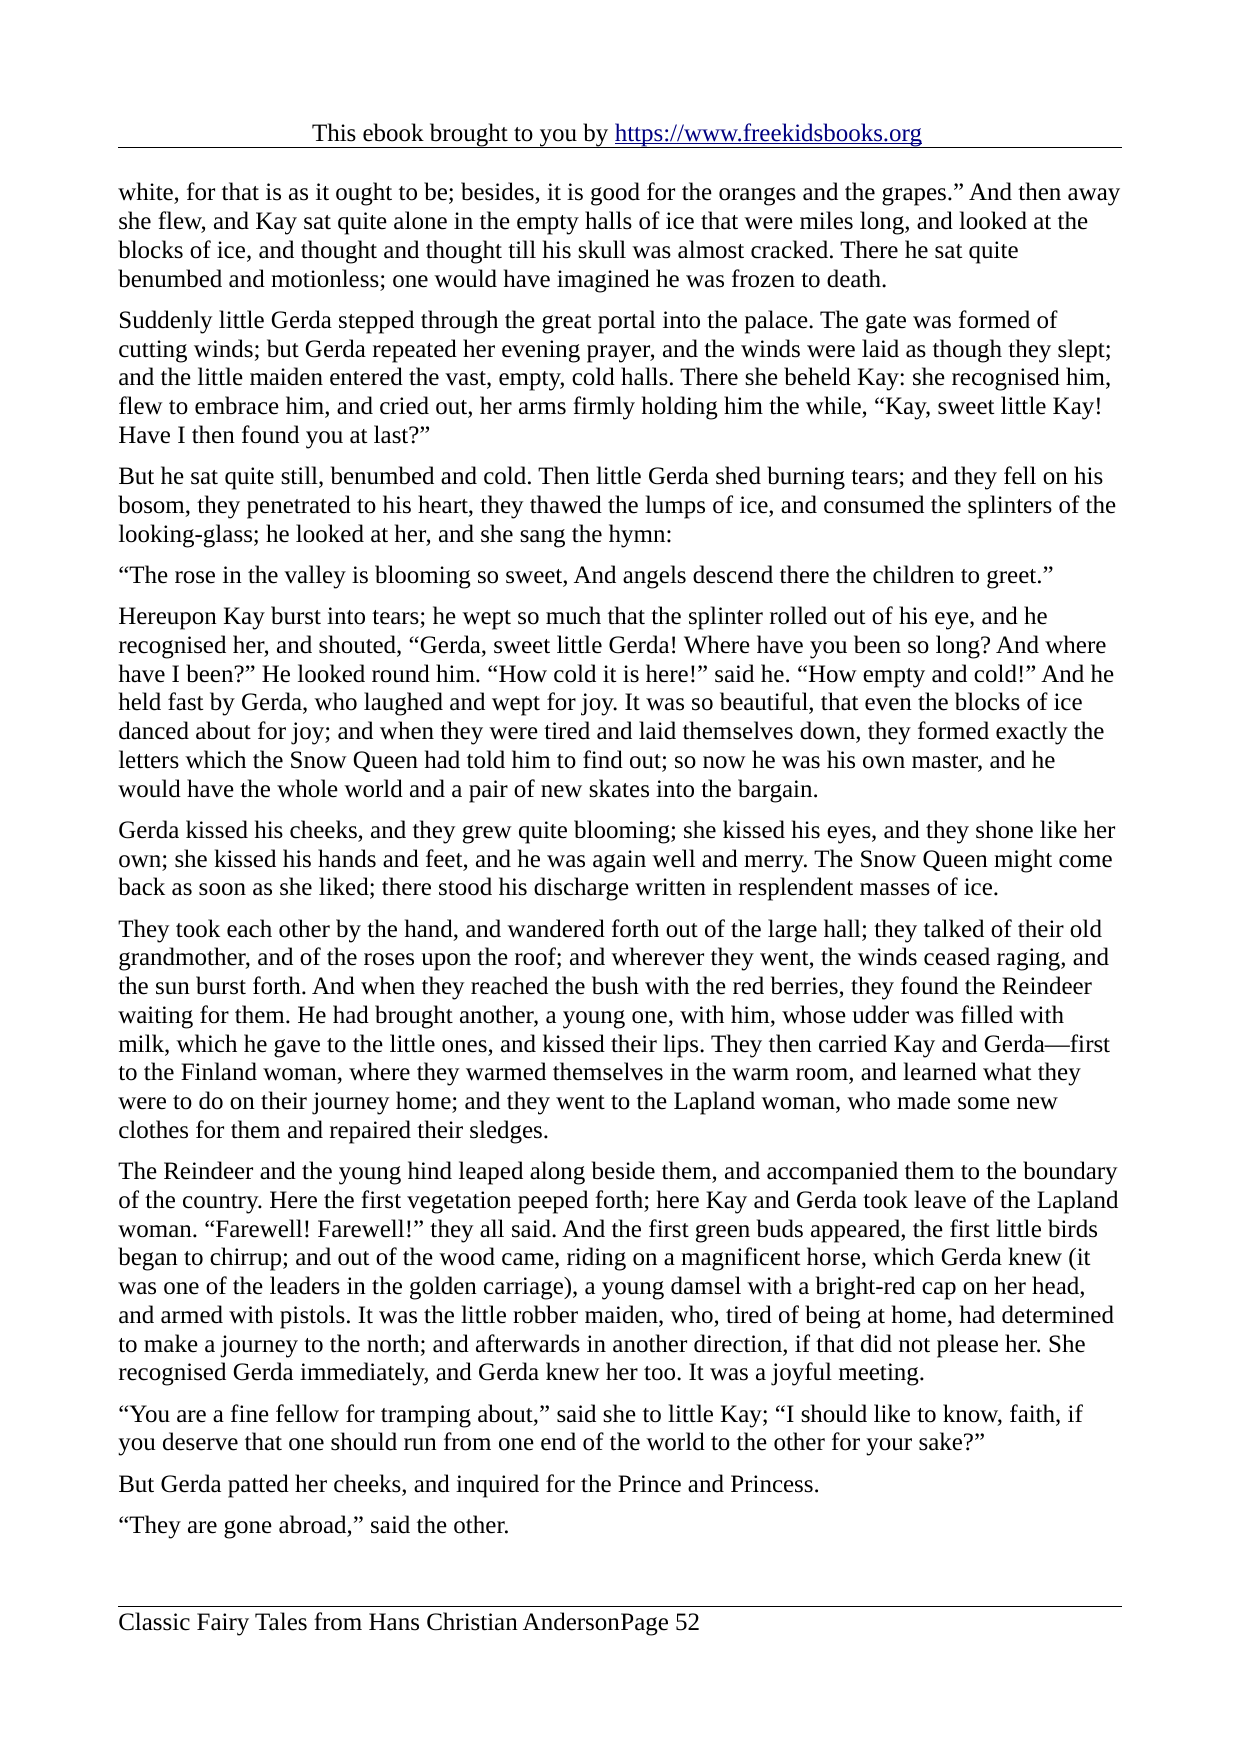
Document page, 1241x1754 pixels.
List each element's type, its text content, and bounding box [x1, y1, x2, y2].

text But he sat quite still, benumbed and cold. Then little Gerda shed burning tears; and they fell on his bosom, they penetrated to his heart, they thawed the lumps of ice, and consumed the splinters of the looking-glass; he looked at her, and she sang the hymn: [118, 461, 1122, 547]
text But Gerda patted her cheeks, and inquired for the Prince and Princess. [118, 1469, 1122, 1497]
text “They are gone abroad,” said the other. [118, 1510, 1122, 1539]
text The Reindeer and the young hind leaped along beside them, and accompanied them to the boundary of the country. Here the first vegetation peeped forth; here Kay and Gerda took leave of the Lapland woman. “Farewell! Farewell!” they all said. And the first green buds appeared, the first little birds began to chirrup; and out of the wood came, riding on a magnificent horse, which Gerda knew (it was one of the leaders in the golden carriage), a young damsel with a bright-red cap on her head, and armed with pistols. It was the little robber maiden, who, tired of being at home, had determined to make a journey to the north; and afterwards in another direction, if that did not please her. She recognised Gerda immediately, and Gerda knew her too. It was a joyful meeting. [118, 1156, 1122, 1386]
text “The rose in the valley is blooming so sweet, And angels descend there the children to greet.” [118, 560, 1122, 589]
text Gerda kissed his cheeks, and they grew quite blooming; she kissed his eyes, and they shone like her own; she kissed his hands and feet, and he was again well and merry. The Snow Queen might come back as soon as she liked; there stood his discharge written in resplendent masses of ice. [118, 815, 1122, 901]
text Hereupon Kay burst into tears; he wept so much that the splinter rolled out of his eye, and he recognised her, and shouted, “Gerda, sweet little Gerda! Where have you been so long? And where have I been?” He looked round him. “How cold it is here!” said he. “How empty and cold!” And he held fast by Gerda, who laughed and wept for joy. It was so beautiful, that even the blocks of ice danced about for joy; and when they were tired and laid themselves down, they formed exactly the letters which the Snow Queen had told him to find out; so now he was his own master, and he would have the whole world and a pair of new skates into the bargain. [118, 601, 1122, 802]
text white, for that is as it ought to be; besides, it is good for the oranges and the grapes.” And then away she flew, and Kay sat quite alone in the empty halls of ice that were miles long, and looked at the blocks of ice, and thought and thought till his skull was almost cracked. There he sat quite benumbed and motionless; one would have imagined he was frozen to death. [118, 177, 1122, 292]
text They took each other by the hand, and wandered forth out of the large hall; they talked of their old grandmother, and of the roses upon the roof; and wherever they went, the winds ceased raging, and the sun burst forth. And when they reached the bush with the red berries, they found the Reindeer waiting for them. He had brought another, a young one, with him, whose udder was filled with milk, which he gave to the little ones, and kissed their lips. They then carried Kay and Gerda—first to the Finland woman, where they warmed themselves in the warm room, and learned what they were to do on their journey home; and they went to the Lapland woman, who made some new clothes for them and repaired their sledges. [118, 914, 1122, 1144]
text Suddenly little Gerda stepped through the great portal into the palace. The gate was formed of cutting winds; but Gerda repeated her evening prayer, and the winds were laid as though they slept; and the little maiden entered the vast, empty, cold halls. There she beheld Kay: she recognised him, flew to embrace him, and cried out, her arms firmly holding him the while, “Kay, sweet little Kay! Have I then found you at last?” [118, 305, 1122, 449]
text “You are a fine fellow for tramping about,” said she to little Kay; “I should like to know, faith, if you deserve that one should run from one end of the world to the other for your sake?” [118, 1399, 1122, 1456]
